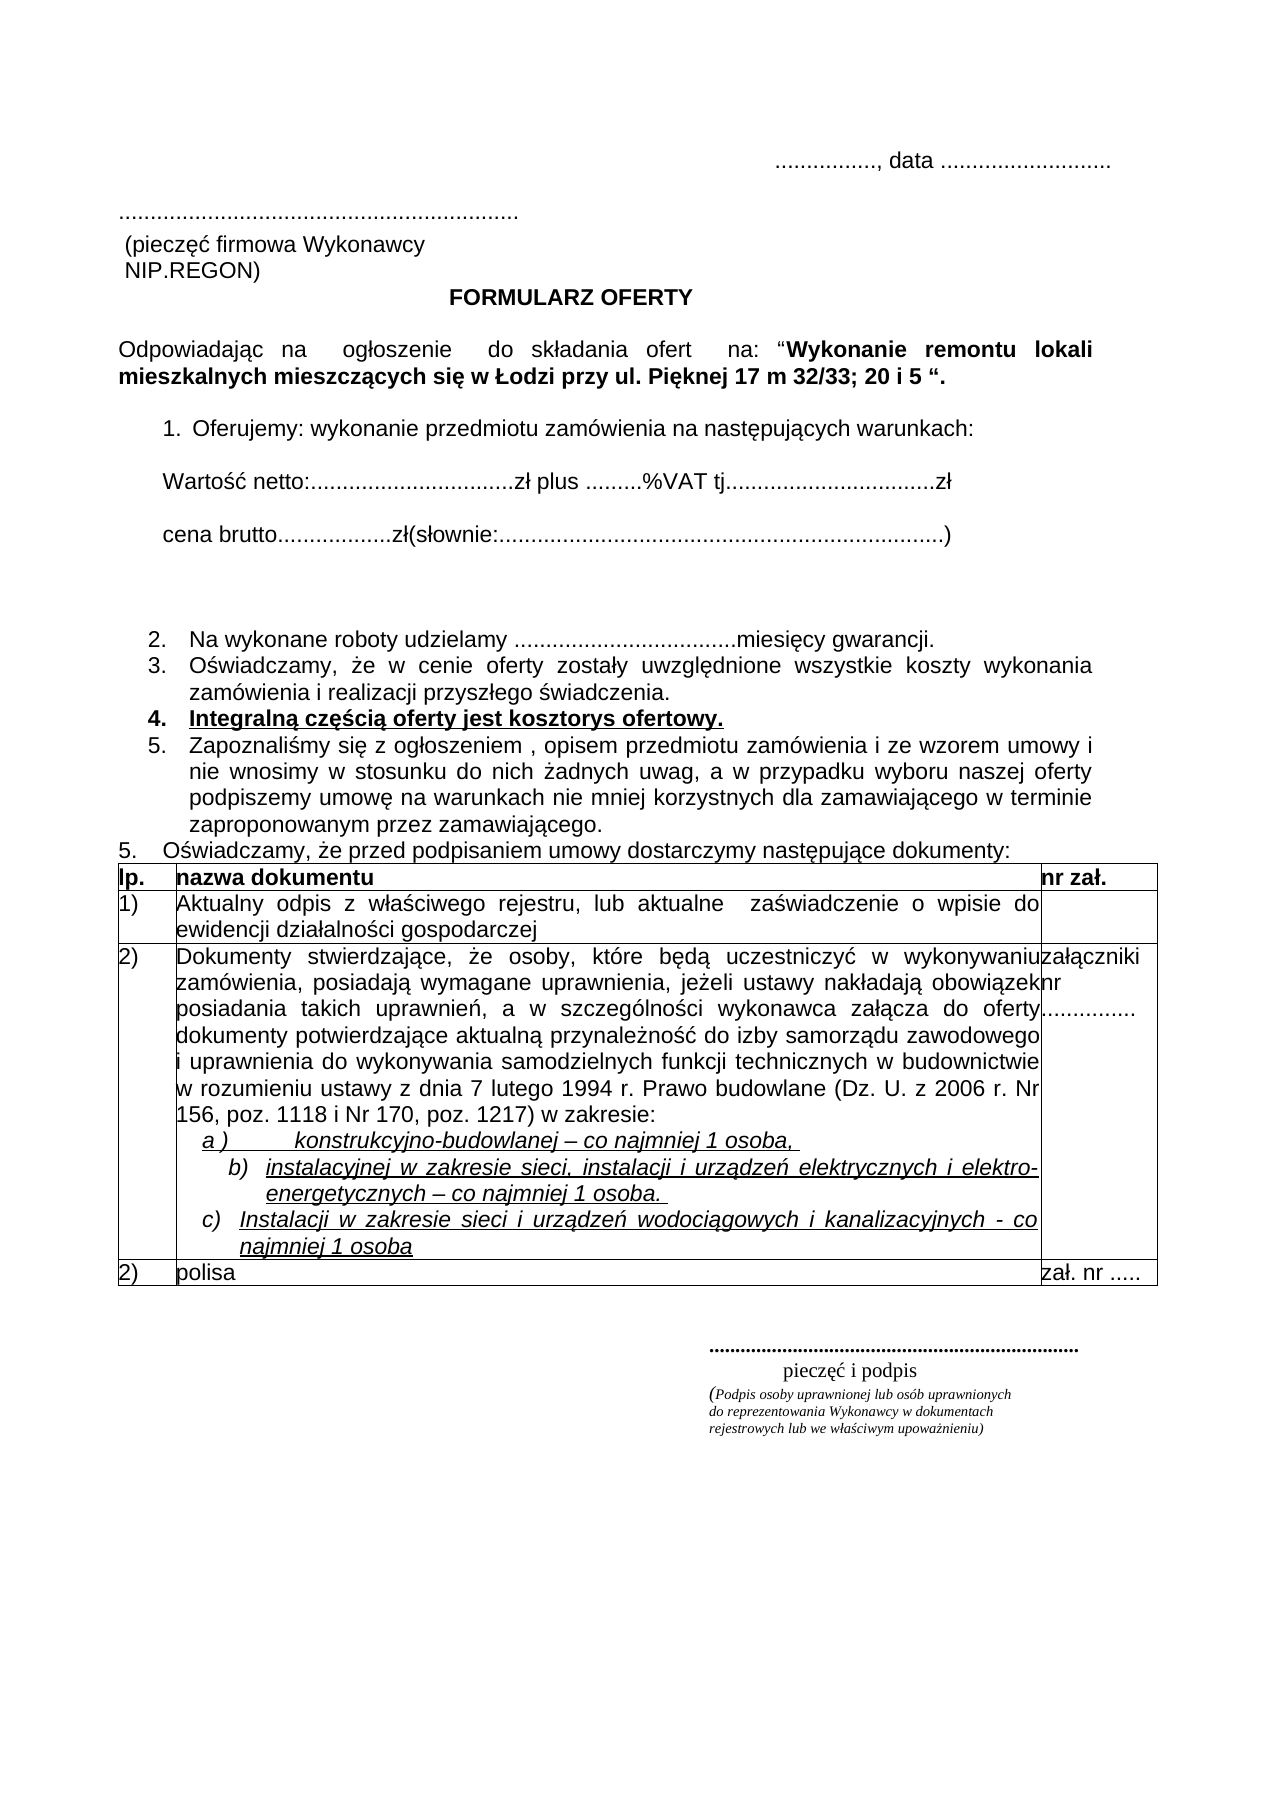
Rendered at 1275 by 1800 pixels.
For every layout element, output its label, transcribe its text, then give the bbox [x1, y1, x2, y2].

table_cell 2) [119, 1260, 176, 1285]
table_cell [1042, 891, 1157, 943]
table_header nazwa dokumentu [177, 864, 1041, 890]
list Zapoznaliśmy się z ogłoszeniem , opisem przedmiotu zamówienia i ze wzorem umowy i nie wnosimy w stosunku do nich żadnych uwag, a w przypadku wyboru naszej oferty podpiszemy umowę na warunkach nie mniej korzystnych dla zamawiającego w terminie zaproponowanym przez zamawiającego. [148, 732, 1093, 837]
list Integralną częścią oferty jest kosztorys ofertowy. [148, 705, 1093, 732]
list Oświadczamy, że w cenie oferty zostały uwzględnione wszystkie koszty wykonania zamówienia i realizacji przyszłego świadczenia. [148, 652, 1093, 705]
text Odpowiadając na ogłoszenie do składania ofert na: “Wykonanie remontu lokali mieszkalnych mieszczących się w Łodzi przy ul. Pięknej 17 m 32/33; 20 i 5 “. [118, 336, 1093, 389]
text do reprezentowania Wykonawcy w dokumentach [118, 1403, 1157, 1420]
table_cell 1) [119, 891, 176, 943]
subtitle ............................................................... [118, 198, 980, 224]
table_cell Aktualny odpis z właściwego rejestru, lub aktualne zaświadczenie o wpisie do ewidencji działalności gospodarczej [177, 891, 1041, 943]
text ....................................................................... [118, 1333, 1157, 1357]
text NIP.REGON) [118, 257, 1157, 283]
text Wartość netto:................................zł plus .........%VAT tj.................................zł [162, 468, 980, 494]
text cena brutto..................zł(słownie:......................................................................) [162, 521, 980, 547]
text FORMULARZ OFERTY [162, 283, 980, 310]
text (pieczęć firmowa Wykonawcy [118, 231, 1157, 257]
text pieczęć i podpis [118, 1357, 1157, 1382]
text rejestrowych lub we właściwym upoważnieniu) [118, 1420, 1157, 1437]
table_cell załączniki nr ............... [1042, 944, 1157, 1259]
list Oferujemy: wykonanie przedmiotu zamówienia na następujących warunkach: [162, 415, 980, 442]
table_cell Dokumenty stwierdzające, że osoby, które będą uczestniczyć w wykonywaniu zamówienia, posiadają wymagane uprawnienia, jeżeli ustawy nakładają obowiązek posiadania takich uprawnień, a w szczególności wykonawca załącza do oferty dokumenty potwierdzające aktualną przynależność do izby samorządu zawodowego i uprawnienia do wykonywania samodzielnych funkcji technicznych w budownictwie w rozumieniu ustawy z dnia 7 lutego 1994 r. Prawo budowlane (Dz. U. z 2006 r. Nr 156, poz. 1118 i Nr 170, poz. 1217) w zakresie: a ) konstrukcyjno-bu­dowlanej – co najmniej 1 osoba, instalacyjnej w zakresie sieci, instalacji i urządzeń elektrycznych i elektro-ener­getycznych – co najmniej 1 osoba. Instalacji w zakresie sieci i urządzeń wodociągowych i kanalizacyjnych - co najmniej 1 osoba [177, 944, 1041, 1259]
table_cell polisa [177, 1260, 1041, 1285]
list Na wykonane roboty udzielamy ...................................miesięcy gwarancji. [148, 626, 1093, 652]
table_header nr zał. [1042, 864, 1157, 890]
text (Podpis osoby uprawnionej lub osób uprawnionych [118, 1382, 1157, 1403]
text ................, data ........................... [118, 147, 1112, 173]
table_header lp. [119, 864, 176, 890]
table_cell zał. nr ..... [1042, 1260, 1157, 1285]
table_cell 2) [119, 944, 176, 1259]
text 5. Oświadczamy, że przed podpisaniem umowy dostarczymy następujące dokumenty: [118, 837, 1157, 863]
